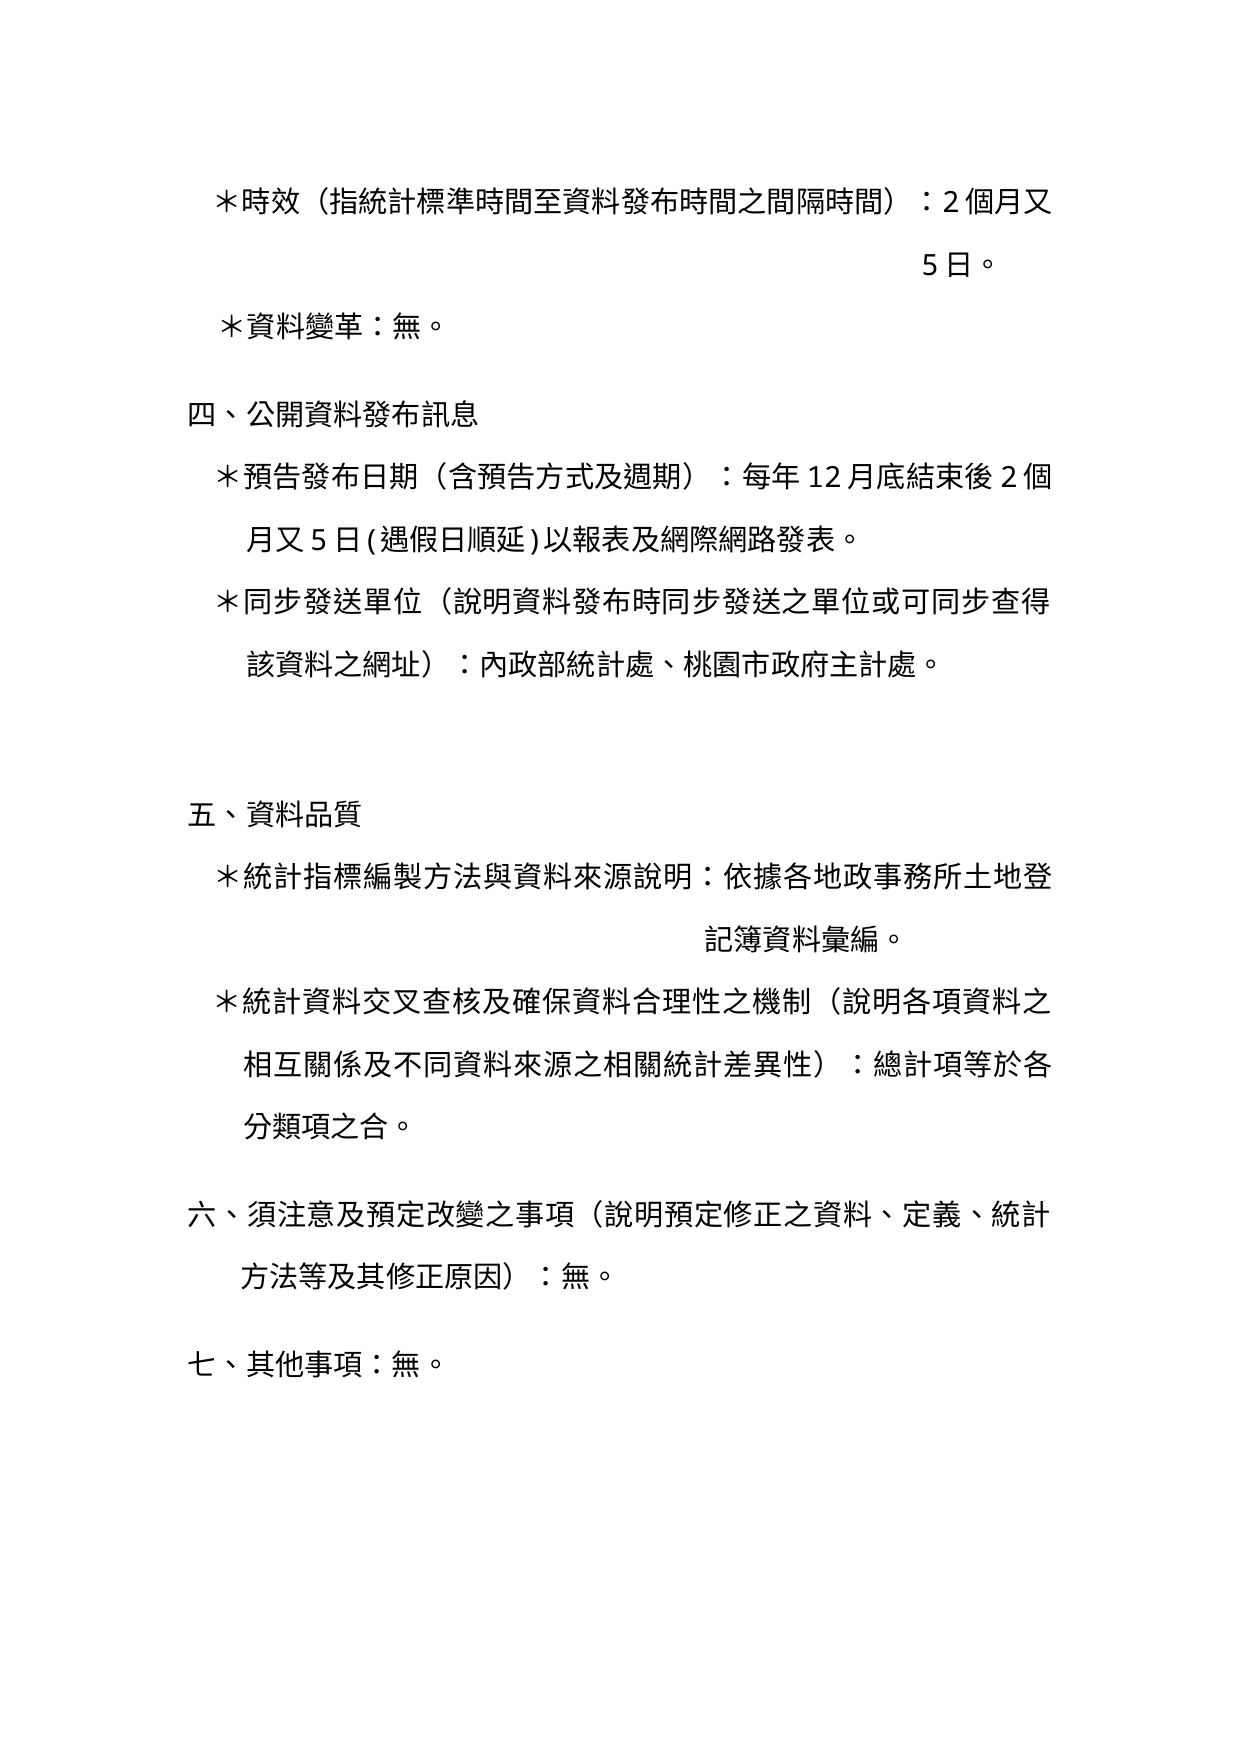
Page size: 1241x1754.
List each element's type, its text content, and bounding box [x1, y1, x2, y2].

text 七、其他事項：無。 [187, 1321, 1053, 1383]
text ＊統計資料交叉查核及確保資料合理性之機制（說明各項資料之相互關係及不同資料來源之相關統計差異性）：總計項等於各分類項之合。 [212, 958, 1053, 1146]
text ＊時效（指統計標準時間至資料發布時間之間隔時間）：2個月又5日。 [212, 158, 1053, 283]
text 六、須注意及預定改變之事項（說明預定修正之資料、定義、統計方法等及其修正原因）：無。 [187, 1171, 1053, 1296]
text ＊同步發送單位（說明資料發布時同步發送之單位或可同步查得該資料之網址）：內政部統計處、桃園市政府主計處。 [214, 558, 1053, 683]
text 四、公開資料發布訊息 [187, 371, 1053, 433]
text ＊預告發布日期（含預告方式及週期）：每年12月底結束後2個月又5日(遇假日順延)以報表及網際網路發表。 [214, 433, 1053, 558]
text 五、資料品質 [187, 771, 1053, 833]
text ＊資料變革：無。 [217, 283, 1053, 346]
text ＊統計指標編製方法與資料來源說明：依據各地政事務所土地登記簿資料彙編。 [213, 833, 1053, 958]
